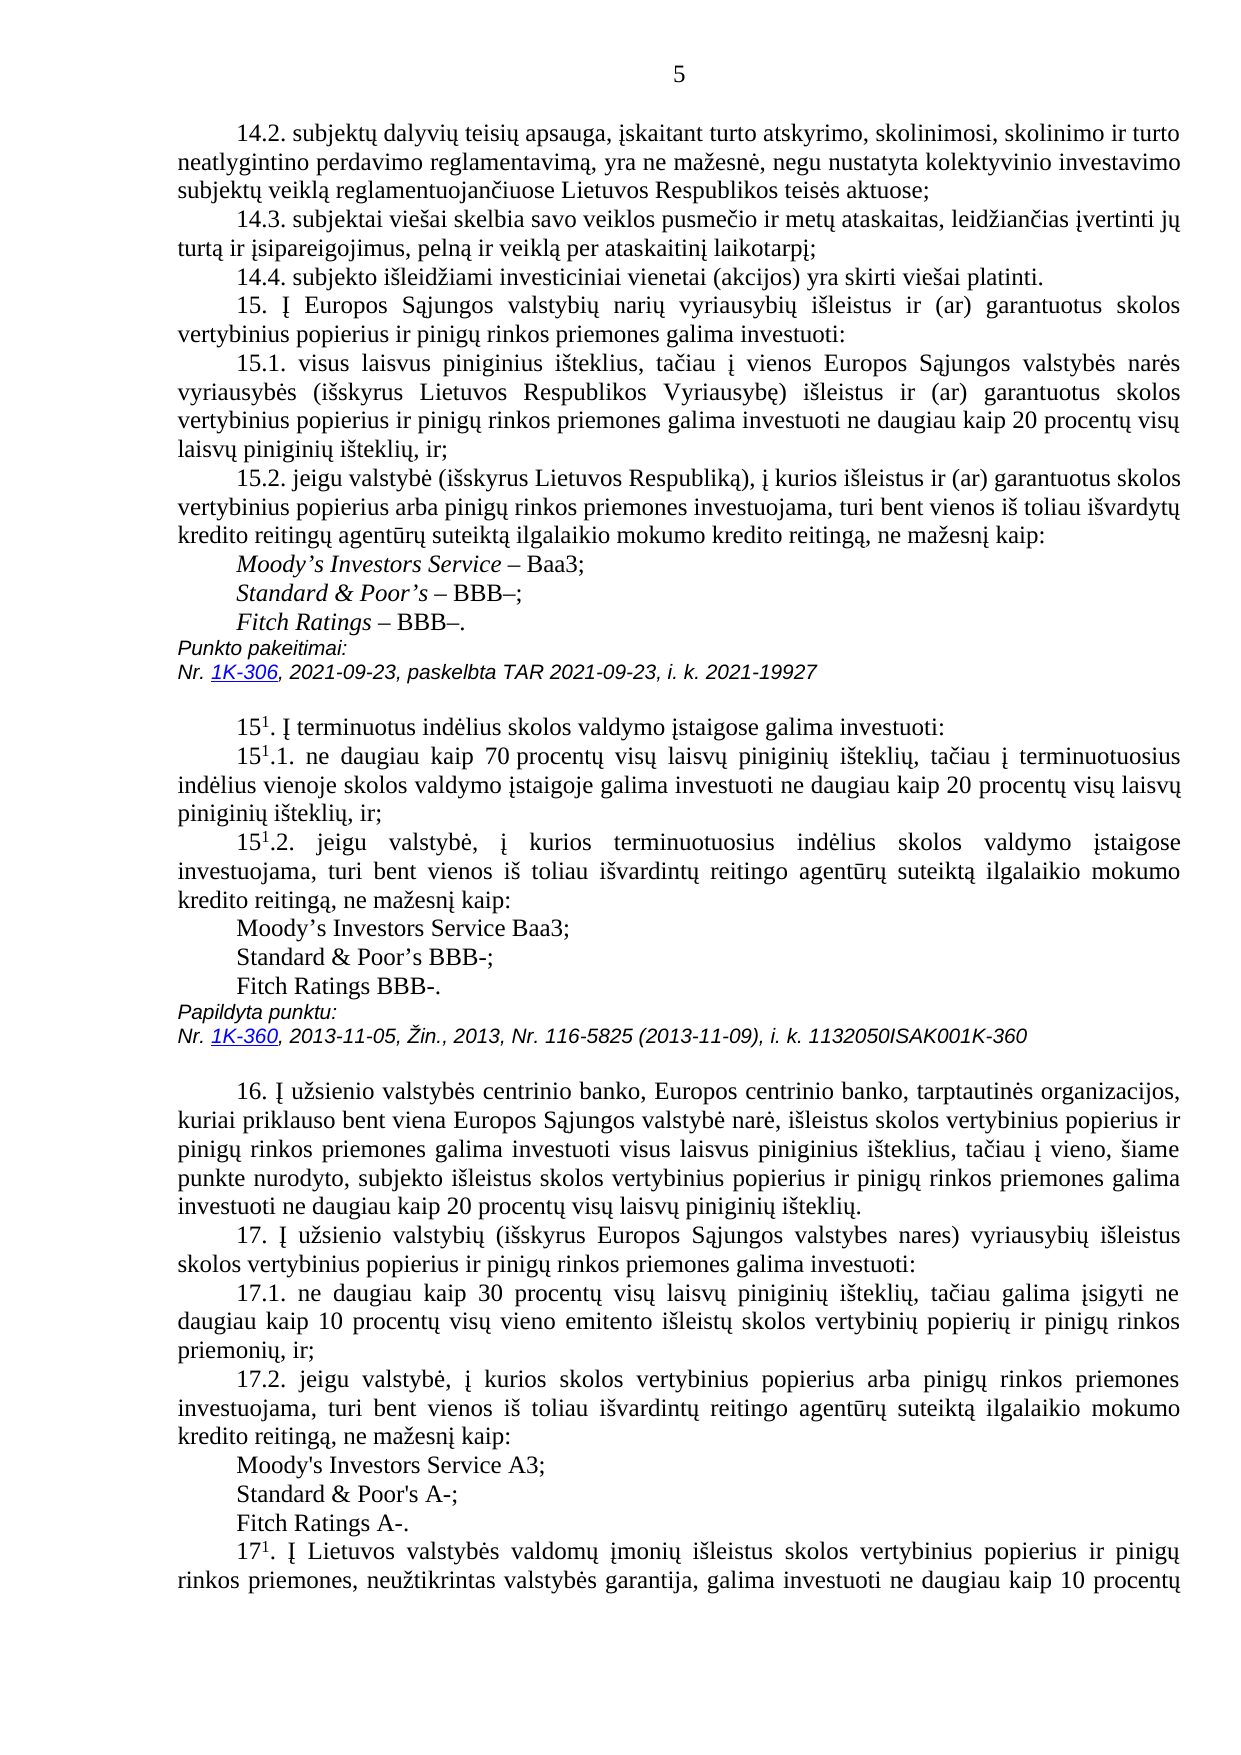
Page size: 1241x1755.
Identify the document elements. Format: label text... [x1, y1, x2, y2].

text Fitch Ratings A-. [177, 1508, 1181, 1536]
text Punkto pakeitimai: [177, 636, 1181, 659]
text 15.2. jeigu valstybė (išskyrus Lietuvos Respubliką), į kurios išleistus ir (ar) garantuotus skolos vertybinius popierius arba pinigų rinkos priemones investuojama, turi bent vienos iš toliau išvardytų kredito reitingų agentūrų suteiktą ilgalaikio mokumo kredito reitingą, ne mažesnį kaip: [177, 463, 1181, 549]
text 151. Į terminuotus indėlius skolos valdymo įstaigose galima investuoti: [177, 712, 1181, 741]
text Nr. 1K-360, 2013-11-05, Žin., 2013, Nr. 116-5825 (2013-11-09), i. k. 1132050ISAK001K-360 [177, 1024, 1181, 1048]
text 171. Į Lietuvos valstybės valdomų įmonių išleistus skolos vertybinius popierius ir pinigų rinkos priemones, neužtikrintas valstybės garantija, galima investuoti ne daugiau kaip 10 procentų [177, 1536, 1181, 1594]
text Moody’s Investors Service – Baa3; [177, 549, 1181, 578]
text Fitch Ratings – BBB–. [177, 607, 1181, 636]
text 15.1. visus laisvus piniginius išteklius, tačiau į vienos Europos Sąjungos valstybės narės vyriausybės (išskyrus Lietuvos Respublikos Vyriausybę) išleistus ir (ar) garantuotus skolos vertybinius popierius ir pinigų rinkos priemones galima investuoti ne daugiau kaip 20 procentų visų laisvų piniginių išteklių, ir; [177, 348, 1181, 463]
text Nr. 1K-306, 2021-09-23, paskelbta TAR 2021-09-23, i. k. 2021-19927 [177, 659, 1181, 683]
text 14.4. subjekto išleidžiami investiciniai vienetai (akcijos) yra skirti viešai platinti. [177, 262, 1181, 291]
text Moody’s Investors Service Baa3; [177, 913, 1181, 942]
text Moody's Investors Service A3; [177, 1450, 1181, 1479]
text 151.1. ne daugiau kaip 70 procentų visų laisvų piniginių išteklių, tačiau į terminuotuosius indėlius vienoje skolos valdymo įstaigoje galima investuoti ne daugiau kaip 20 procentų visų laisvų piniginių išteklių, ir; [177, 741, 1181, 827]
text 17.1. ne daugiau kaip 30 procentų visų laisvų piniginių išteklių, tačiau galima įsigyti ne daugiau kaip 10 procentų visų vieno emitento išleistų skolos vertybinių popierių ir pinigų rinkos priemonių, ir; [177, 1278, 1181, 1364]
text Standard & Poor’s BBB-; [177, 942, 1181, 971]
text 17. Į užsienio valstybių (išskyrus Europos Sąjungos valstybes nares) vyriausybių išleistus skolos vertybinius popierius ir pinigų rinkos priemones galima investuoti: [177, 1220, 1181, 1278]
text 151.2. jeigu valstybė, į kurios terminuotuosius indėlius skolos valdymo įstaigose investuojama, turi bent vienos iš toliau išvardintų reitingo agentūrų suteiktą ilgalaikio mokumo kredito reitingą, ne mažesnį kaip: [177, 827, 1181, 913]
text Papildyta punktu: [177, 1000, 1181, 1024]
text 14.2. subjektų dalyvių teisių apsauga, įskaitant turto atskyrimo, skolinimosi, skolinimo ir turto neatlygintino perdavimo reglamentavimą, yra ne mažesnė, negu nustatyta kolektyvinio investavimo subjektų veiklą reglamentuojančiuose Lietuvos Respublikos teisės aktuose; [177, 118, 1181, 204]
text 15. Į Europos Sąjungos valstybių narių vyriausybių išleistus ir (ar) garantuotus skolos vertybinius popierius ir pinigų rinkos priemones galima investuoti: [177, 291, 1181, 348]
text 14.3. subjektai viešai skelbia savo veiklos pusmečio ir metų ataskaitas, leidžiančias įvertinti jų turtą ir įsipareigojimus, pelną ir veiklą per ataskaitinį laikotarpį; [177, 204, 1181, 262]
text Fitch Ratings BBB-. [177, 971, 1181, 1000]
text 17.2. jeigu valstybė, į kurios skolos vertybinius popierius arba pinigų rinkos priemones investuojama, turi bent vienos iš toliau išvardintų reitingo agentūrų suteiktą ilgalaikio mokumo kredito reitingą, ne mažesnį kaip: [177, 1364, 1181, 1450]
text 16. Į užsienio valstybės centrinio banko, Europos centrinio banko, tarptautinės organizacijos, kuriai priklauso bent viena Europos Sąjungos valstybė narė, išleistus skolos vertybinius popierius ir pinigų rinkos priemones galima investuoti visus laisvus piniginius išteklius, tačiau į vieno, šiame punkte nurodyto, subjekto išleistus skolos vertybinius popierius ir pinigų rinkos priemones galima investuoti ne daugiau kaip 20 procentų visų laisvų piniginių išteklių. [177, 1076, 1181, 1220]
text Standard & Poor's A-; [177, 1479, 1181, 1508]
text Standard & Poor’s – BBB–; [177, 578, 1181, 607]
